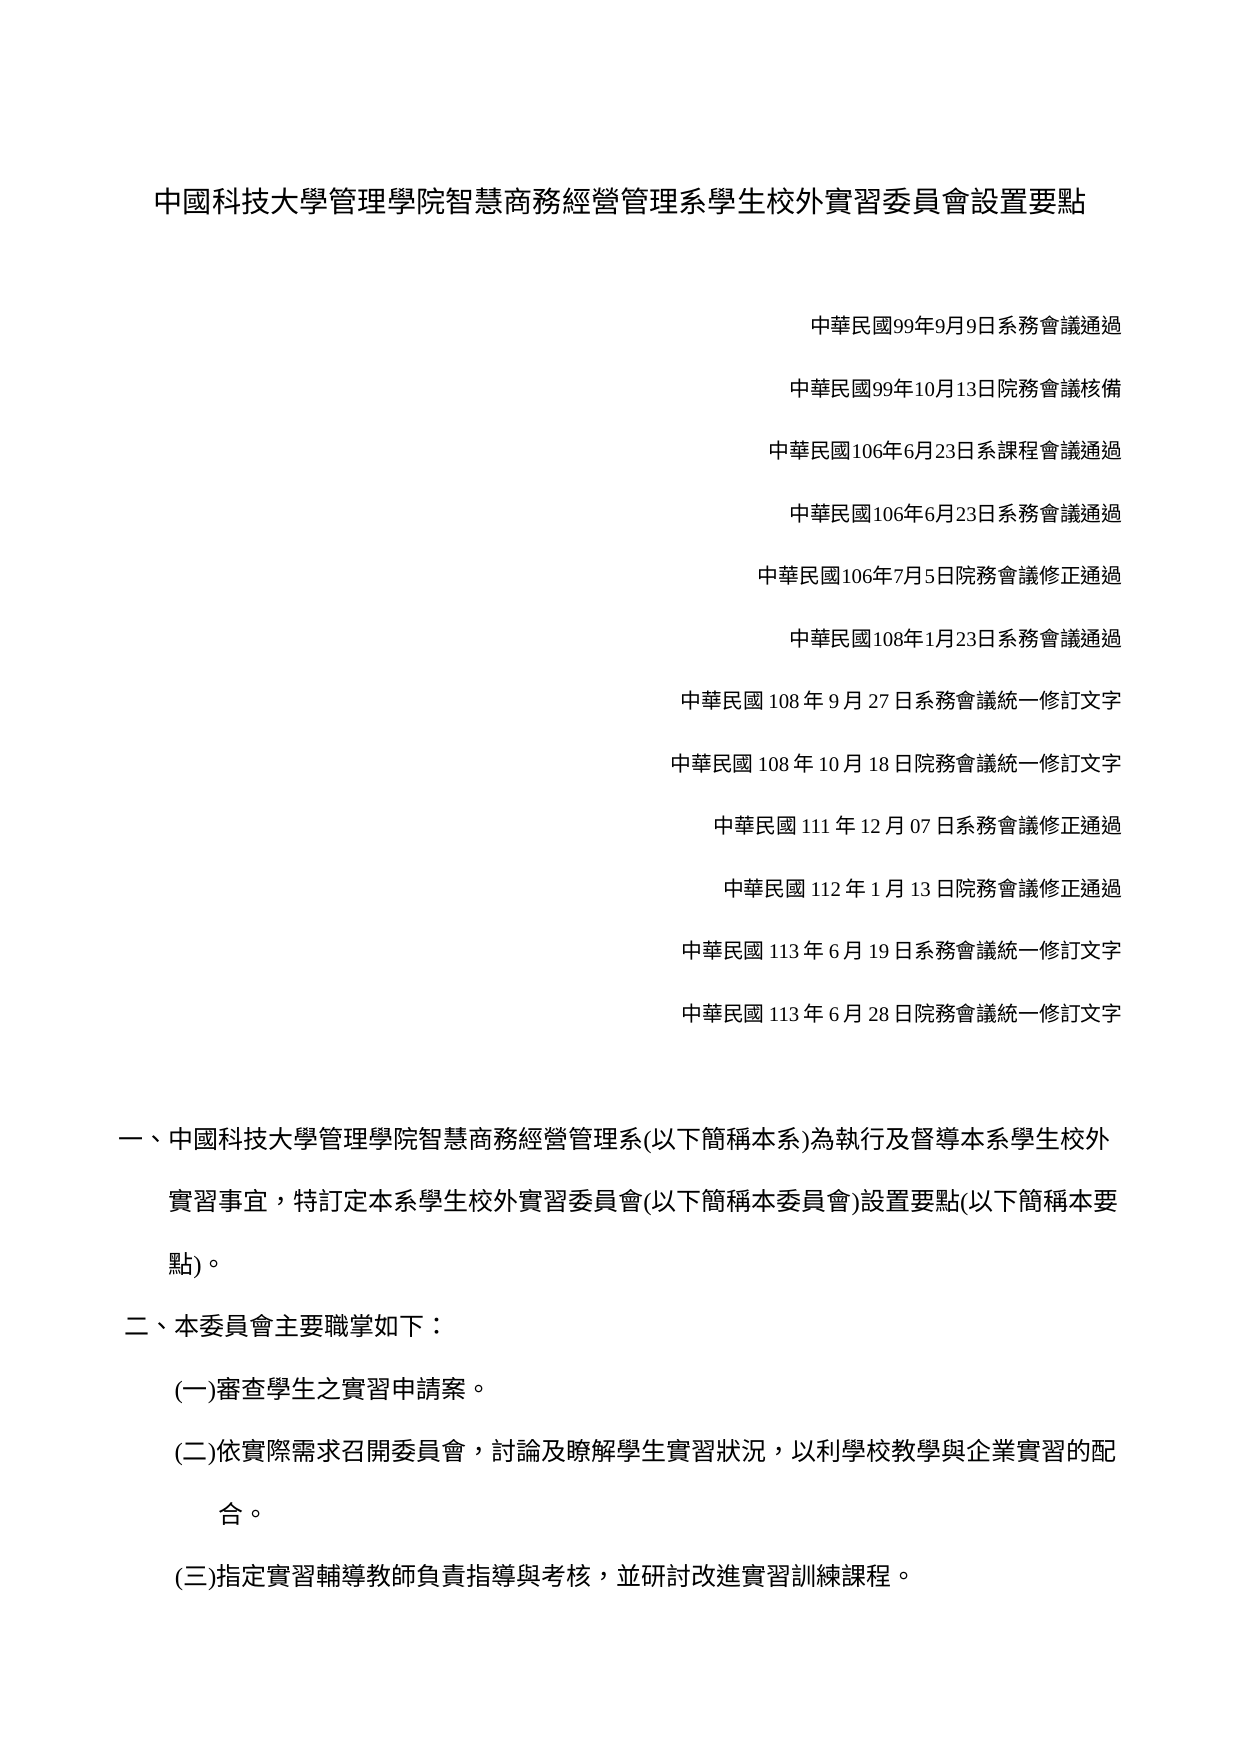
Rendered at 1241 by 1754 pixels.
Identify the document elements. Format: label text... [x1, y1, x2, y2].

text (二)依實際需求召開委員會，討論及瞭解學生實習狀況，以利學校教學與企業實習的配 [168, 1408, 1122, 1471]
text 實習事宜，特訂定本系學生校外實習委員會(以下簡稱本委員會)設置要點(以下簡稱本要 [118, 1158, 1122, 1221]
text 中華民國99年9月9日系務會議通過 [118, 283, 1122, 346]
text 中華民國113年6月28日院務會議統一修訂文字 [118, 971, 1122, 1033]
text 中華民國108年10月18日院務會議統一修訂文字 [118, 721, 1122, 783]
text 中華民國111年12月07日系務會議修正通過 [118, 783, 1122, 846]
text 中國科技大學管理學院智慧商務經營管理系學生校外實習委員會設置要點 [118, 158, 1122, 221]
text 中華民國106年6月23日系務會議通過 [118, 471, 1122, 533]
text 一、中國科技大學管理學院智慧商務經營管理系(以下簡稱本系)為執行及督導本系學生校外 [118, 1096, 1122, 1158]
text 中華民國108年1月23日系務會議通過 [118, 596, 1122, 658]
text 中華民國112年1月13日院務會議修正通過 [118, 846, 1122, 908]
text 合。 [168, 1471, 1122, 1533]
text 二、本委員會主要職掌如下： [118, 1283, 1122, 1346]
text 中華民國113年6月19日系務會議統一修訂文字 [118, 908, 1122, 971]
text 點)。 [118, 1221, 1122, 1283]
text 中華民國99年10月13日院務會議核備 [118, 346, 1122, 408]
text (三)指定實習輔導教師負責指導與考核，並研討改進實習訓練課程。 [168, 1533, 1122, 1596]
text 中華民國108年9月27日系務會議統一修訂文字 [118, 658, 1122, 721]
text 中華民國106年7月5日院務會議修正通過 [118, 533, 1122, 596]
text 中華民國106年6月23日系課程會議通過 [118, 408, 1122, 471]
text (一)審查學生之實習申請案。 [168, 1346, 1122, 1408]
